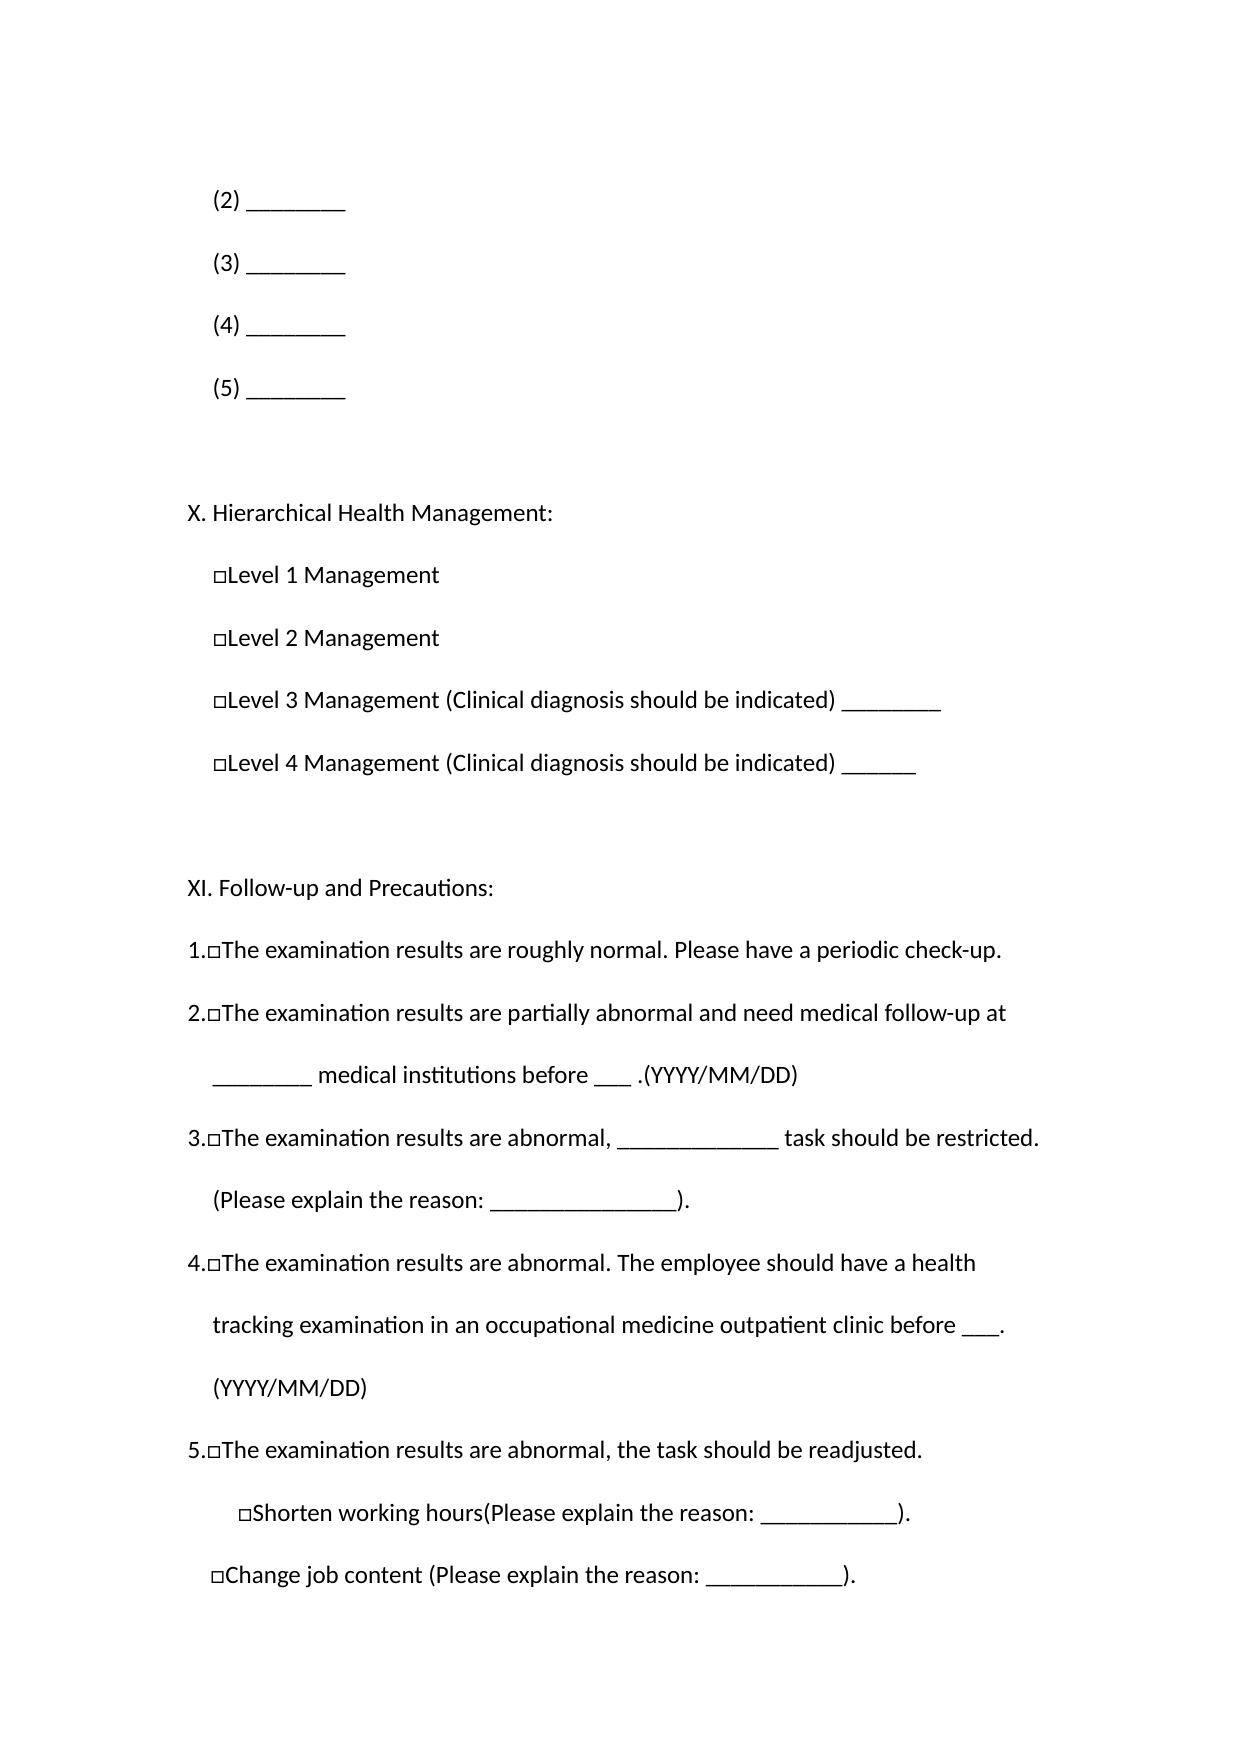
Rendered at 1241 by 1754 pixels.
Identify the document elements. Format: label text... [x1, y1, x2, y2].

text □Level 3 Management (Clinical diagnosis should be indicated) ________ [187, 658, 1053, 721]
text 2.□The examination results are partially abnormal and need medical follow-up at ________ medical institutions before ___ .(YYYY/MM/DD) [187, 971, 1053, 1096]
text □Level 1 Management [187, 533, 1053, 596]
text 5.□The examination results are abnormal, the task should be readjusted. [187, 1408, 1053, 1471]
text □Level 4 Management (Clinical diagnosis should be indicated) ______ [187, 721, 1053, 783]
text X. Hierarchical Health Management: [187, 471, 1053, 533]
text (YYYY/MM/DD) [187, 1346, 1053, 1408]
text (3) ________ [187, 221, 1053, 283]
text (2) ________ [187, 158, 1053, 221]
text □Change job content (Please explain the reason: ___________). [187, 1533, 1053, 1596]
text 4.□The examination results are abnormal. The employee should have a health [187, 1221, 1053, 1283]
text 3.□The examination results are abnormal, _____________ task should be restricted. [187, 1096, 1053, 1158]
text (Please explain the reason: _______________). [187, 1158, 1053, 1221]
text □Shorten working hours(Please explain the reason: ___________). [187, 1471, 1053, 1533]
text 1.□The examination results are roughly normal. Please have a periodic check-up. [187, 908, 1053, 971]
text XI. Follow-up and Precautions: [187, 846, 1053, 908]
text (4) ________ [187, 283, 1053, 346]
text □Level 2 Management [187, 596, 1053, 658]
text (5) ________ [187, 346, 1053, 408]
text tracking examination in an occupational medicine outpatient clinic before ___. [187, 1283, 1053, 1346]
